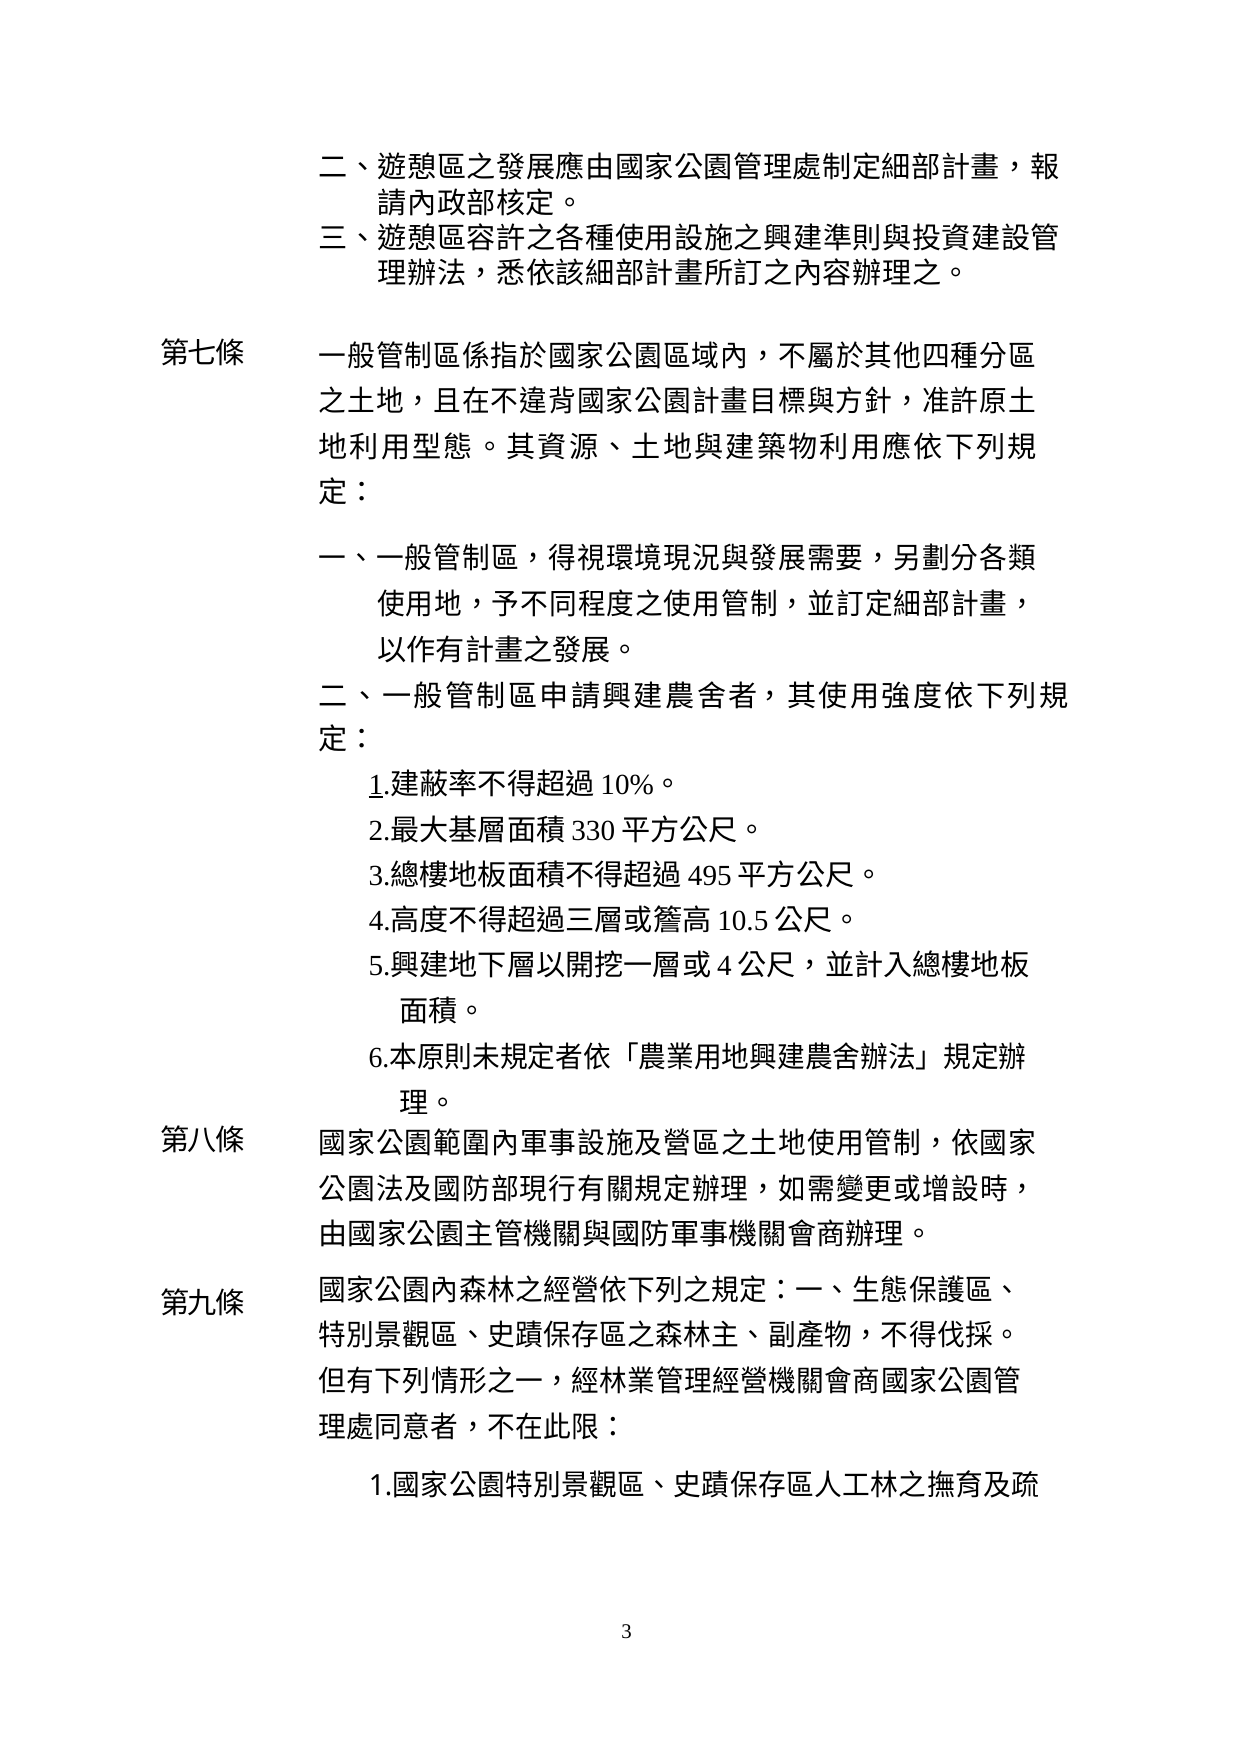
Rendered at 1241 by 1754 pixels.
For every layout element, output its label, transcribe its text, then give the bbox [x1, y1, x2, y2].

table_cell 國家公園範圍內軍事設施及營區之土地使用管制，依國家公園法及國防部現行有關規定辦理，如需變更或增設時，由國家公園主管機關與國防軍事機關會商辦理。 [269, 1113, 1081, 1266]
table_cell 第八條 [125, 1113, 269, 1266]
table_cell 一般管制區係指於國家公園區域內，不屬於其他四種分區之土地，且在不違背國家公園計畫目標與方針，准許原土地利用型態。其資源、土地與建築物利用應依下列規定： 一、一般管制區，得視環境現況與發展需要，另劃分各類使用地，予不同程度之使用管制，並訂定細部計畫，以作有計畫之發展。 二、一般管制區申請興建農舍者，其使用強度依下列規定： 1.建蔽率不得超過10%。 2.最大基層面積330平方公尺。 3.總樓地板面積不得超過495平方公尺。 4.高度不得超過三層或簷高10.5公尺。 5.興建地下層以開挖一層或4公尺，並計入總樓地板面積。 6.本原則未規定者依「農業用地興建農舍辦法」規定辦理。 三、區內已核定農村再生計畫之範圍，在不違反國家公園計畫內容下，得依農村再生條例等相關規定設置農村再生相關公共設施。 [269, 326, 1081, 1113]
table_cell 國家公園內森林之經營依下列之規定：一、生態保護區、特別景觀區、史蹟保存區之森林主、副產物，不得伐採。 但有下列情形之一，經林業管理經營機關會商國家公園管理處同意者，不在此限： 1.國家公園特別景觀區、史蹟保存區人工林之撫育及疏 [269, 1266, 1081, 1565]
table_cell 第七條 [125, 326, 269, 1113]
table_header 二、遊憩區之發展應由國家公園管理處制定細部計畫，報請內政部核定。 三、遊憩區容許之各種使用設施之興建準則與投資建設管理辦法，悉依該細部計畫所訂之內容辦理之。 [125, 150, 1081, 326]
text 3 [150, 1619, 1103, 1643]
table_cell 第九條 [125, 1266, 269, 1565]
